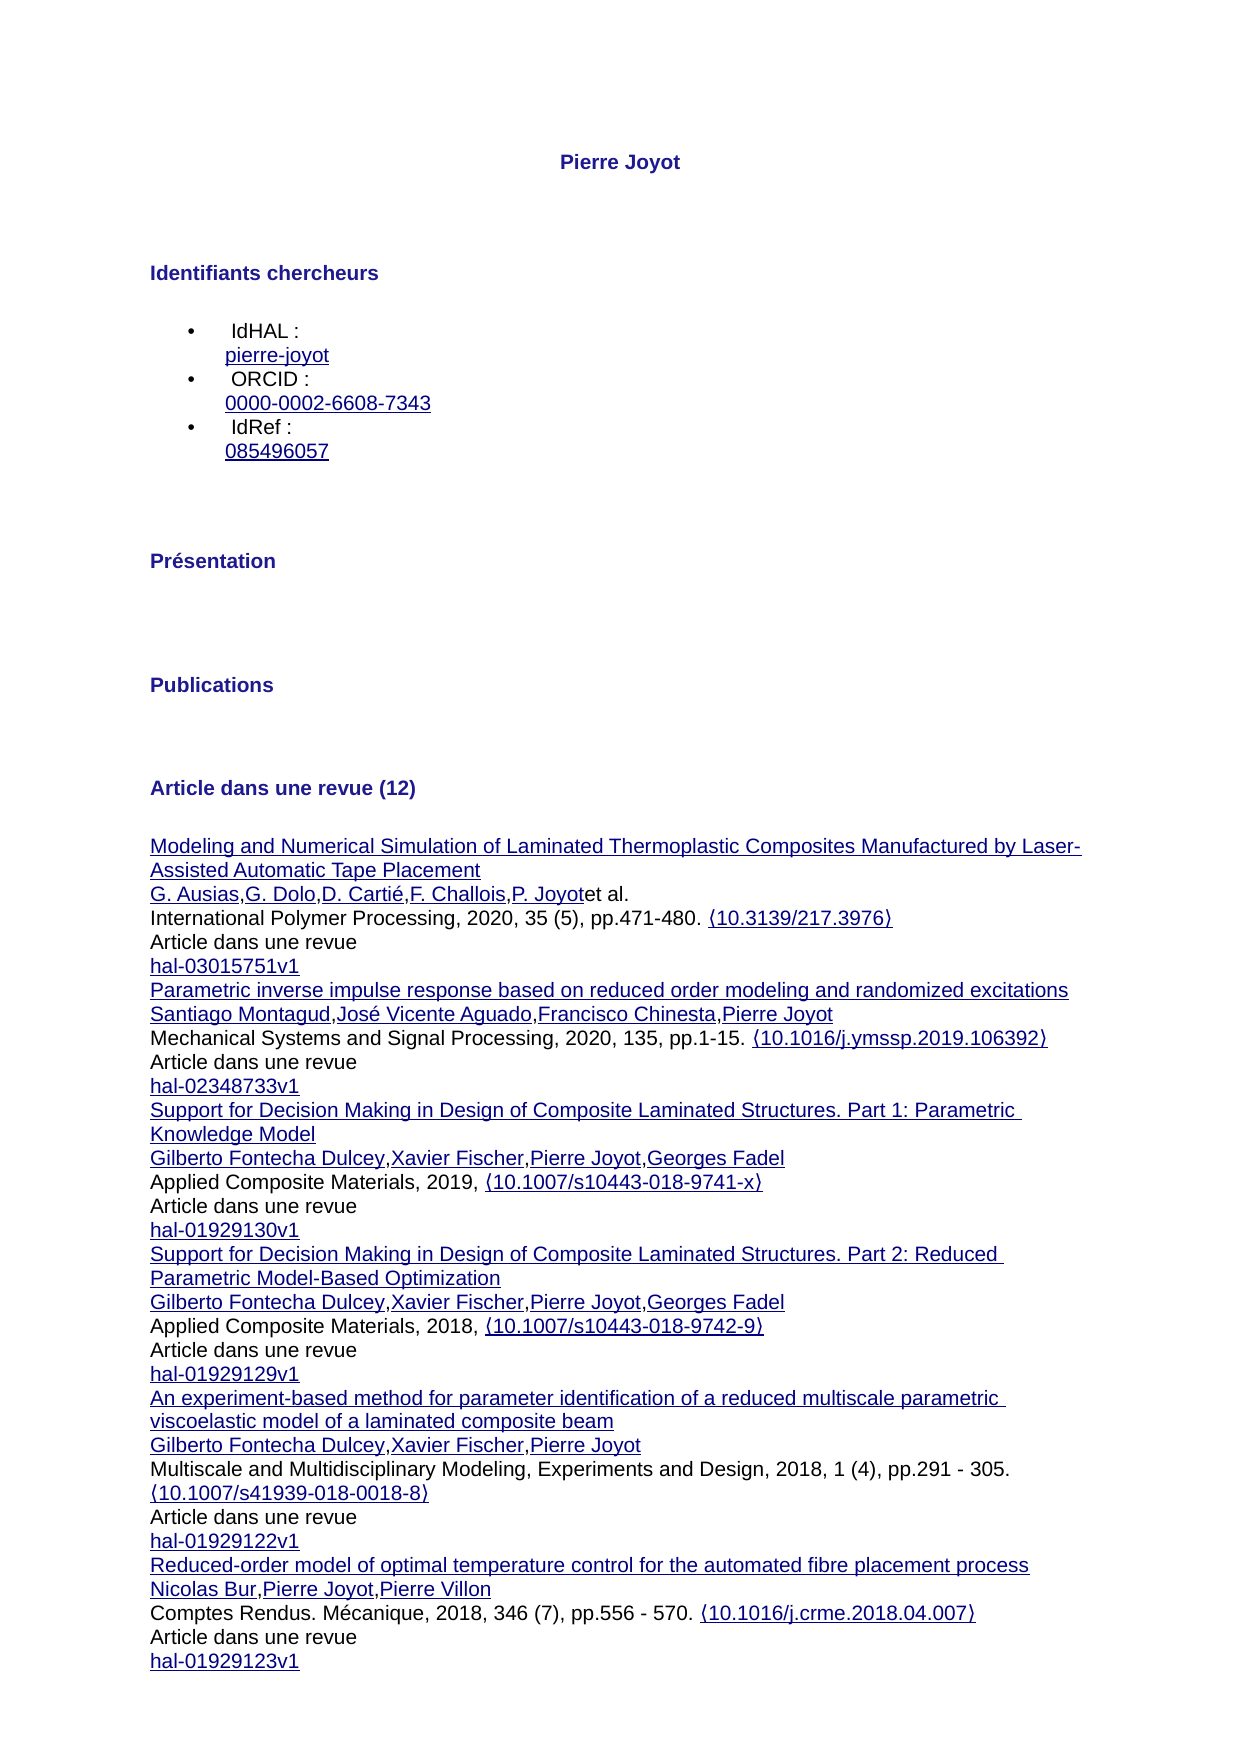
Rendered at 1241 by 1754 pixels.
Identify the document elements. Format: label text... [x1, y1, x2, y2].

list 0000-0002-6608-7343 [187, 391, 1090, 414]
table_cell Reduced-order model of optimal temperature control for the automated fibre placement process Nicolas Bur,Pierre Joyot,Pierre Villon Comptes Rendus. Mécanique, 2018, 346 (7), pp.556 - 570. ⟨10.1016/j.crme.2018.04.007⟩ Article dans une revue hal-01929123v1 [150, 1553, 1090, 1673]
list pierre-joyot [187, 343, 1090, 367]
table_cell Support for Decision Making in Design of Composite Laminated Structures. Part 1: Parametric Knowledge Model Gilberto Fontecha Dulcey,Xavier Fischer,Pierre Joyot,Georges Fadel Applied Composite Materials, 2019, ⟨10.1007/s10443-018-9741-x⟩ Article dans une revue hal-01929130v1 [150, 1098, 1090, 1242]
subtitle Publications [150, 673, 1090, 697]
table_cell An experiment-based method for parameter identification of a reduced multiscale parametric viscoelastic model of a laminated composite beam Gilberto Fontecha Dulcey,Xavier Fischer,Pierre Joyot Multiscale and Multidisciplinary Modeling, Experiments and Design, 2018, 1 (4), pp.291 - 305. ⟨10.1007/s41939-018-0018-8⟩ Article dans une revue hal-01929122v1 [150, 1385, 1090, 1553]
table_cell Parametric inverse impulse response based on reduced order modeling and randomized excitations Santiago Montagud,José Vicente Aguado,Francisco Chinesta,Pierre Joyot Mechanical Systems and Signal Processing, 2020, 135, pp.1-15. ⟨10.1016/j.ymssp.2019.106392⟩ Article dans une revue hal-02348733v1 [150, 978, 1090, 1098]
list IdHAL : [187, 319, 1090, 343]
subtitle Article dans une revue (12) [150, 776, 1090, 800]
list IdRef : [187, 414, 1090, 438]
table_header Modeling and Numerical Simulation of Laminated Thermoplastic Composites Manufactured by Laser-Assisted Automatic Tape Placement G. Ausias,G. Dolo,D. Cartié,F. Challois,P. Joyotet al. International Polymer Processing, 2020, 35 (5), pp.471-480. ⟨10.3139/217.3976⟩ Article dans une revue hal-03015751v1 [150, 834, 1090, 978]
list 085496057 [187, 438, 1090, 462]
subtitle Pierre Joyot [150, 150, 1090, 174]
subtitle Identifiants chercheurs [150, 260, 1090, 284]
list ORCID : [187, 367, 1090, 391]
table_cell Support for Decision Making in Design of Composite Laminated Structures. Part 2: Reduced Parametric Model-Based Optimization Gilberto Fontecha Dulcey,Xavier Fischer,Pierre Joyot,Georges Fadel Applied Composite Materials, 2018, ⟨10.1007/s10443-018-9742-9⟩ Article dans une revue hal-01929129v1 [150, 1242, 1090, 1385]
subtitle Présentation [150, 549, 1090, 573]
